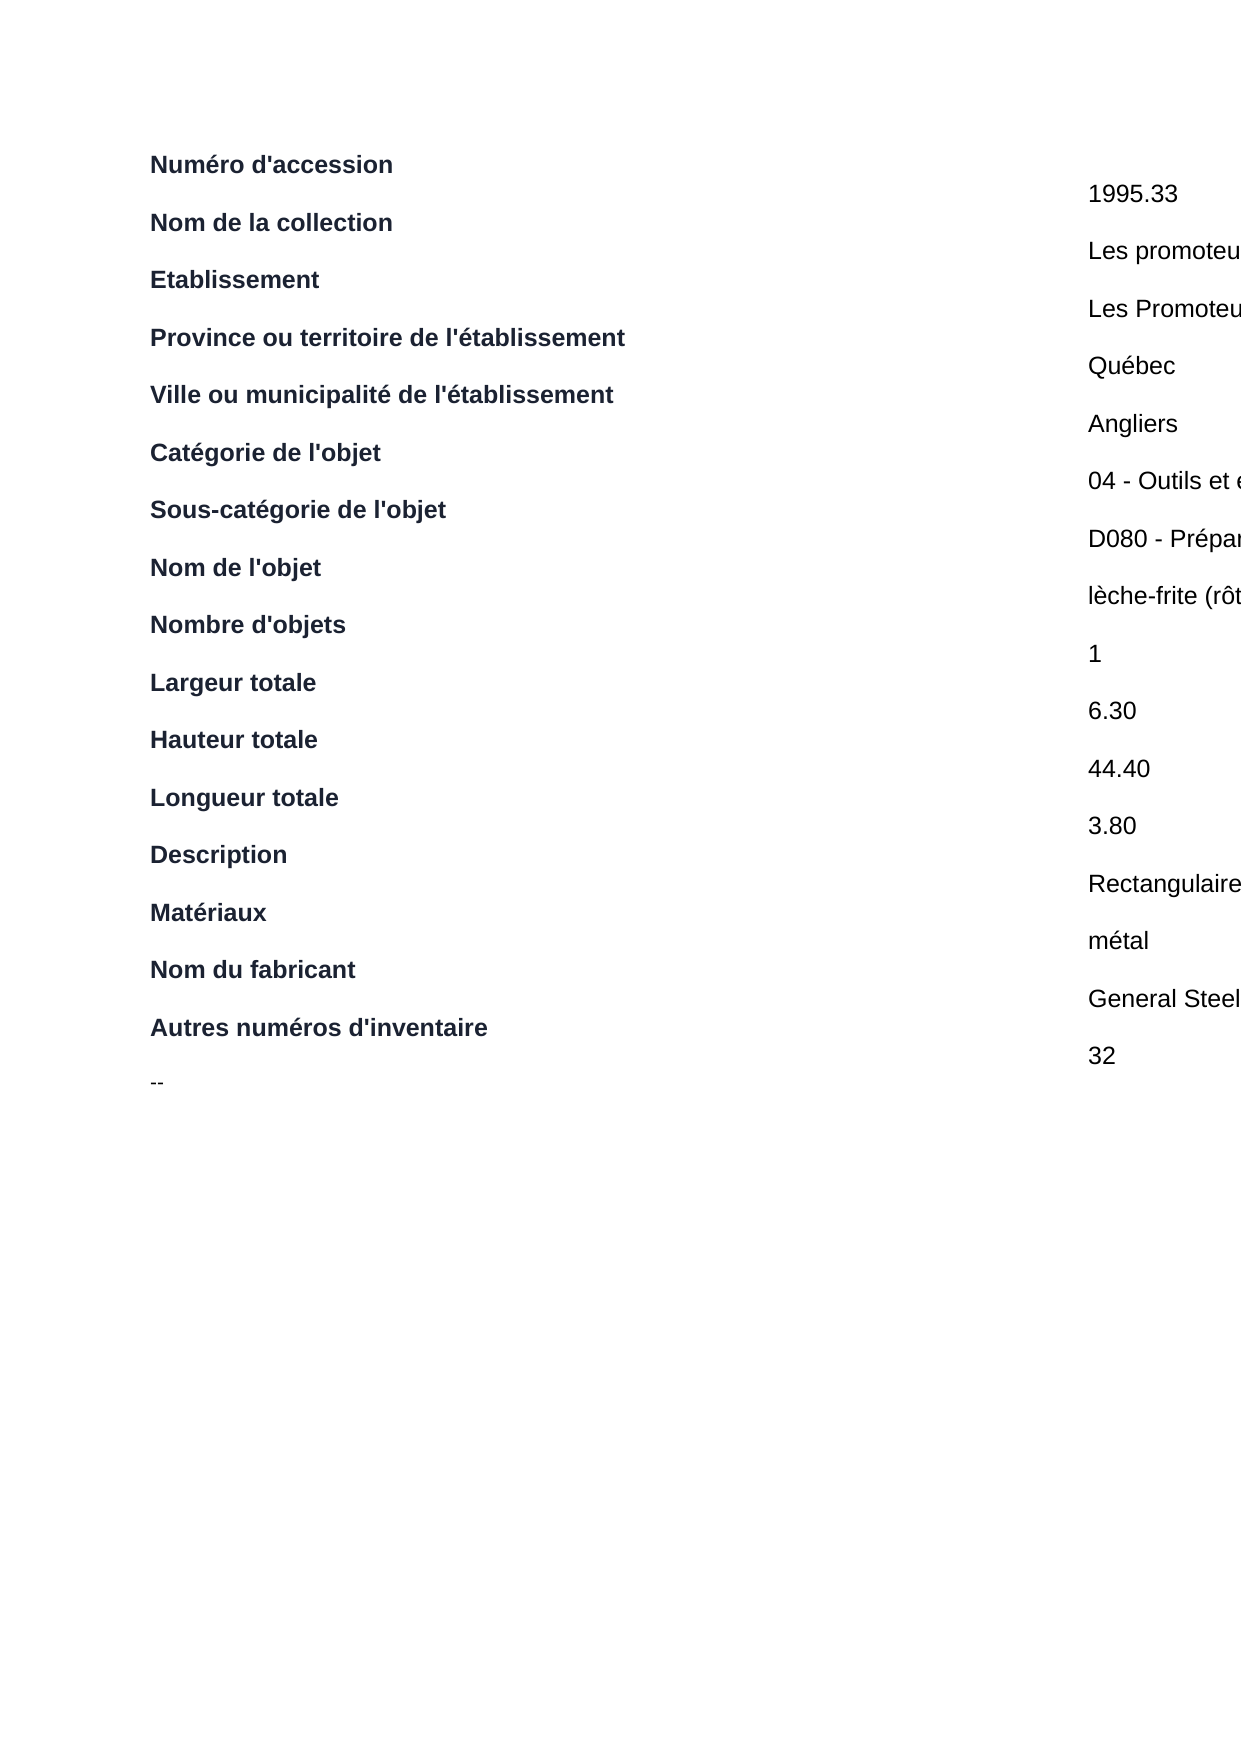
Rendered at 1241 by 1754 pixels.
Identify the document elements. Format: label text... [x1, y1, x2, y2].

text Ville ou municipalité de l'établissement [150, 380, 1090, 409]
text 04 - Outils et équipement pour les matériaux [1088, 466, 1240, 495]
text -- [150, 1070, 1090, 1094]
text métal [1088, 926, 1240, 955]
text Autres numéros d'inventaire [150, 1012, 1090, 1041]
text 1 [1088, 639, 1240, 667]
text Description [150, 840, 1090, 869]
text Les promoteurs d'Angliers [1088, 236, 1240, 265]
text Les Promoteurs d'Angliers inc. [1088, 294, 1240, 322]
text Sous-catégorie de l'objet [150, 495, 1090, 524]
text Numéro d'accession [150, 150, 1090, 179]
text 3.80 [1088, 811, 1240, 840]
text Nombre d'objets [150, 610, 1090, 639]
text Rectangulaire, poignée rivetée à chaque extrémité. Marque du fabricant et blason. Rouillée. [1088, 869, 1240, 897]
text General Steel Wares Limited [1088, 984, 1240, 1012]
text Province ou territoire de l'établissement [150, 322, 1090, 351]
text Nom de l'objet [150, 552, 1090, 581]
text Matériaux [150, 897, 1090, 926]
text 6.30 [1088, 696, 1240, 725]
text Longueur totale [150, 782, 1090, 811]
text Largeur totale [150, 667, 1090, 696]
text D080 - Préparation et conservation des aliments [1088, 524, 1240, 552]
text 1995.33 [1088, 179, 1240, 207]
text Angliers [1088, 409, 1240, 437]
text 44.40 [1088, 754, 1240, 782]
text 32 [1088, 1041, 1240, 1070]
text Nom de la collection [150, 207, 1090, 236]
text Catégorie de l'objet [150, 437, 1090, 466]
text Hauteur totale [150, 725, 1090, 754]
text Nom du fabricant [150, 955, 1090, 984]
text Etablissement [150, 265, 1090, 294]
text lèche-frite (rôtissoire) [1088, 581, 1240, 610]
text Québec [1088, 351, 1240, 380]
